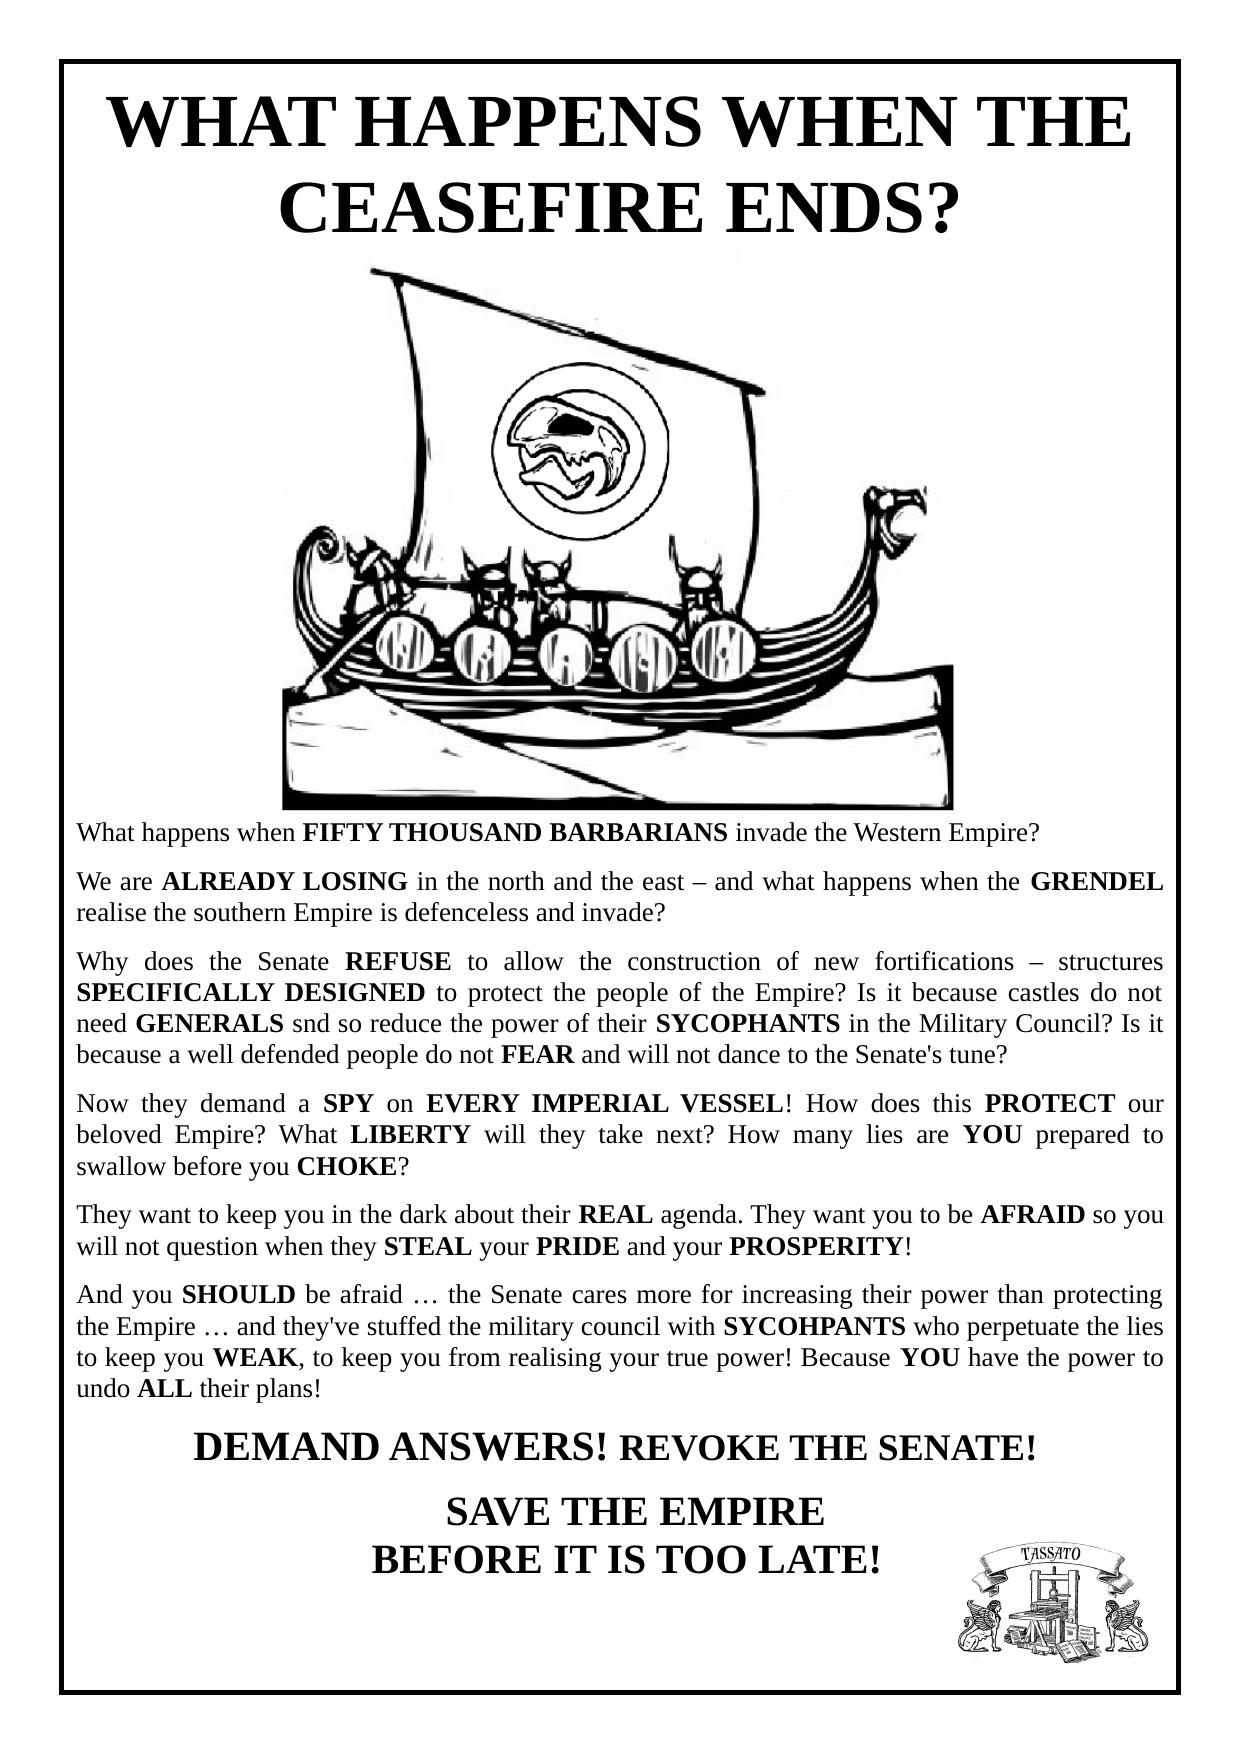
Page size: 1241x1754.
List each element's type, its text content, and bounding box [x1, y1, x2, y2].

text SAVE THE EMPIRE [76, 1487, 1164, 1534]
text Now they demand a SPY on EVERY IMPERIAL VESSEL! How does this PROTECT our beloved Empire? What LIBERTY will they take next? How many lies are YOU prepared to swallow before you CHOKE? [76, 1087, 1164, 1181]
text BEFORE IT IS TOO LATE! [76, 1534, 948, 1582]
text We are ALREADY LOSING in the north and the east – and what happens when the GRENDEL realise the southern Empire is defenceless and invade? [76, 865, 1164, 927]
picture [948, 1533, 1155, 1667]
text And you SHOULD be afraid … the Senate cares more for increasing their power than protecting the Empire … and they've stuffed the military council with SYCOHPANTS who perpetuate the lies to keep you WEAK, to keep you from realising your true power! Because YOU have the power to undo ALL their plans! [76, 1279, 1164, 1403]
text What happens when FIFTY THOUSAND BARBARIANS invade the Western Empire? [76, 248, 1164, 847]
picture [282, 251, 958, 817]
text WHAT HAPPENS WHEN THE CEASEFIRE ENDS? [76, 76, 1164, 248]
text They want to keep you in the dark about their REAL agenda. They want you to be AFRAID so you will not question when they STEAL your PRIDE and your PROSPERITY! [76, 1199, 1164, 1261]
text Why does the Senate REFUSE to allow the construction of new fortifications – structures SPECIFICALLY DESIGNED to protect the people of the Empire? Is it because castles do not need GENERALS snd so reduce the power of their SYCOPHANTS in the Military Council? Is it because a well defended people do not FEAR and will not dance to the Senate's tune? [76, 945, 1164, 1070]
text DEMAND ANSWERS! REVOKE THE SENATE! [76, 1421, 1164, 1469]
